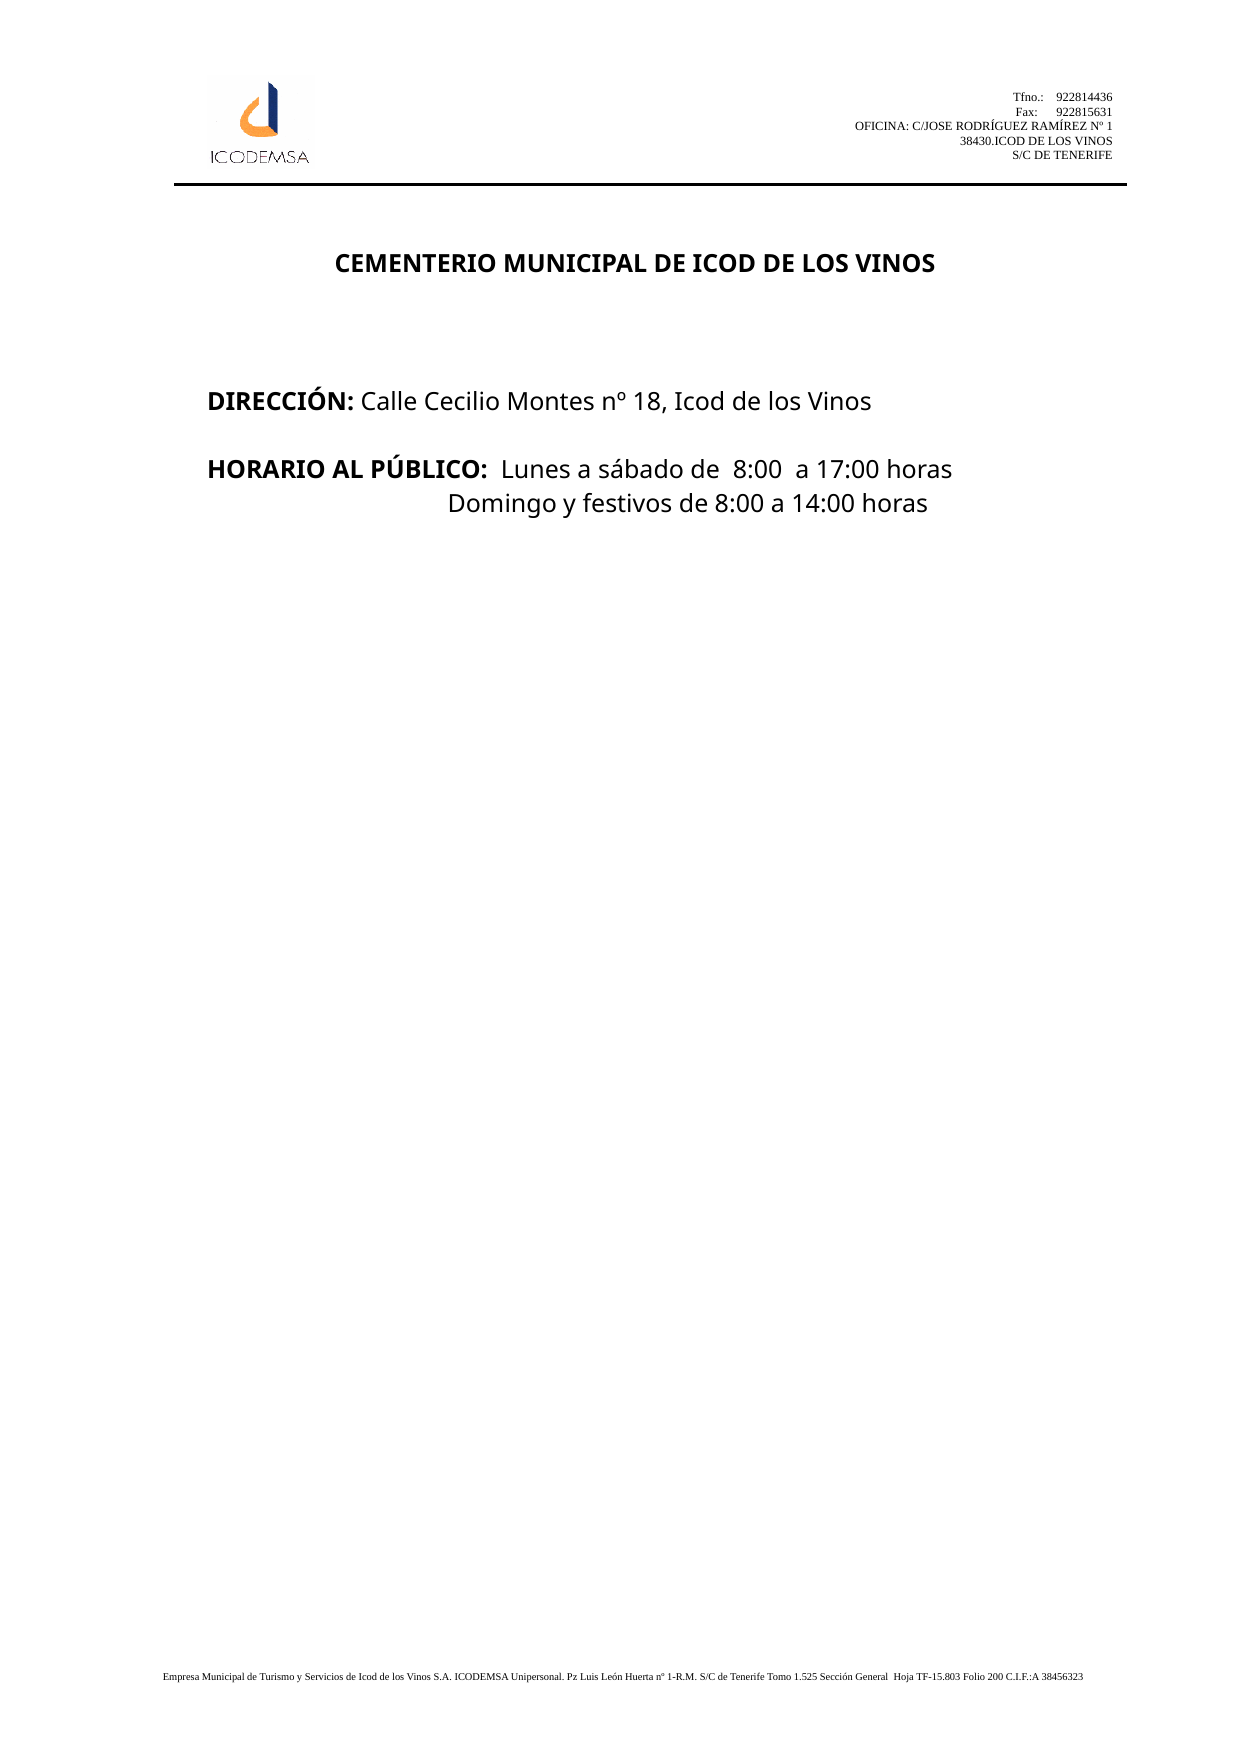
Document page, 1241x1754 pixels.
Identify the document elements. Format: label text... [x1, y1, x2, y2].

text 38430.ICOD DE LOS VINOS [676, 133, 1112, 148]
text DIRECCIÓN: Calle Cecilio Montes nº 18, Icod de los Vinos [207, 384, 1063, 418]
text Fax: 922815631 [676, 104, 1112, 119]
picture [206, 75, 315, 169]
text CEMENTERIO MUNICIPAL DE ICOD DE LOS VINOS [207, 246, 1063, 279]
text [0, 1646, 1240, 1671]
text Domingo y festivos de 8:00 a 14:00 horas [207, 486, 1063, 520]
text OFICINA: C/JOSE RODRÍGUEZ RAMÍREZ Nº 1 [676, 119, 1112, 133]
text Tfno.: 922814436 [676, 90, 1112, 104]
text Empresa Municipal de Turismo y Servicios de Icod de los Vinos S.A. ICODEMSA Unipersonal. Pz Luis León Huerta nº 1-R.M. S/C de Tenerife Tomo 1.525 Sección General Hoja TF-15.803 Folio 200 C.I.F.:A 38456323 [0, 1671, 1240, 1683]
text HORARIO AL PÚBLICO: Lunes a sábado de 8:00 a 17:00 horas [207, 452, 1063, 486]
text [0, 1683, 1240, 1708]
text S/C DE TENERIFE [676, 148, 1112, 162]
